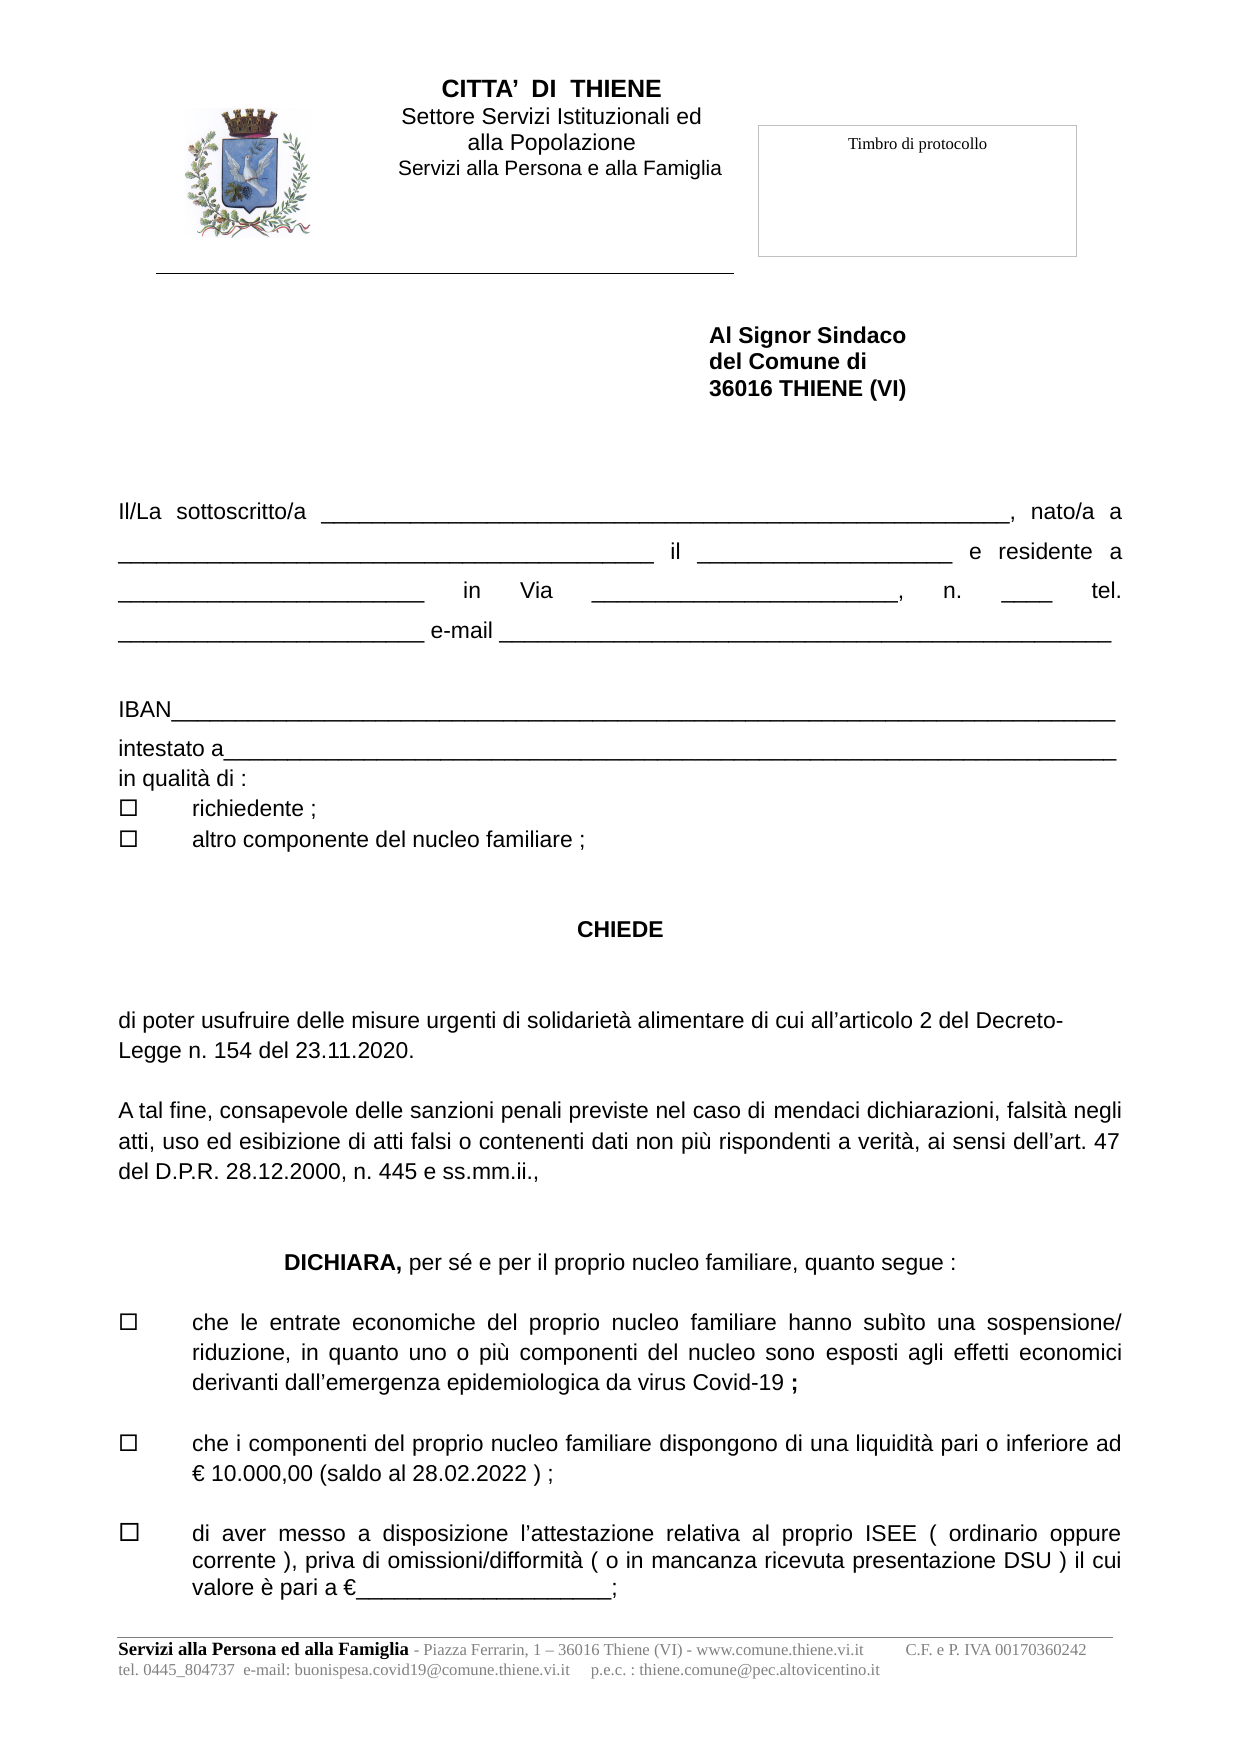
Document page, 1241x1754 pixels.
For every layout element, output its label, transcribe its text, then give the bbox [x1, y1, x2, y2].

list di aver messo a disposizione l’attestazione relativa al proprio ISEE ( ordinario oppure corrente ), priva di omissioni/difformità ( o in mancanza ricevuta presentazione DSU ) il cui valore è pari a €____________________; [118, 1520, 1122, 1600]
table_header [156, 74, 323, 273]
text A tal fine, consapevole delle sanzioni penali previste nel caso di mendaci dichiarazioni, falsità negli atti, uso ed esibizione di atti falsi o contenenti dati non più rispondenti a verità, ai sensi dell’art. 47 del D.P.R. 28.12.2000, n. 445 e ss.mm.ii., [118, 1097, 1122, 1184]
subtitle di poter usufruire delle misure urgenti di solidarietà alimentare di cui all’articolo 2 del Decreto- [118, 1007, 1122, 1033]
list che i componenti del proprio nucleo familiare dispongono di una liquidità pari o inferiore ad € 10.000,00 (saldo al 28.02.2022 ) ; [118, 1430, 1122, 1486]
list richiedente ; [118, 795, 1122, 822]
text Al Signor Sindaco [118, 322, 1122, 348]
text in qualità di : [118, 765, 1122, 792]
subtitle DICHIARA, per sé e per il proprio nucleo familiare, quanto segue : [118, 1248, 1122, 1275]
subtitle Legge n. 154 del 23.11.2020. [118, 1037, 1122, 1063]
text del Comune di [118, 348, 1122, 375]
subtitle CHIEDE [118, 916, 1122, 943]
text 36016 THIENE (VI) [118, 375, 1122, 401]
list altro componente del nucleo familiare ; [118, 826, 1122, 852]
picture [184, 108, 311, 238]
text Il/La sottoscritto/a ______________________________________________________, nato/a a __________________________________________ il ____________________ e residente a ________________________ in Via ________________________, n. ____ tel. ________________________ e-mail ________________________________________________ [118, 498, 1122, 643]
table_header CITTA’ DI THIENE Settore Servizi Istituzionali ed alla Popolazione Servizi alla Persona e alla Famiglia [323, 74, 734, 273]
text IBAN__________________________________________________________________________ [118, 696, 1122, 722]
list che le entrate economiche del proprio nucleo familiare hanno subìto una sospensione/ riduzione, in quanto uno o più componenti del nucleo sono esposti agli effetti economici derivanti dall’emergenza epidemiologica da virus Covid-19 ; [118, 1309, 1122, 1396]
text intestato a______________________________________________________________________ [118, 735, 1122, 761]
